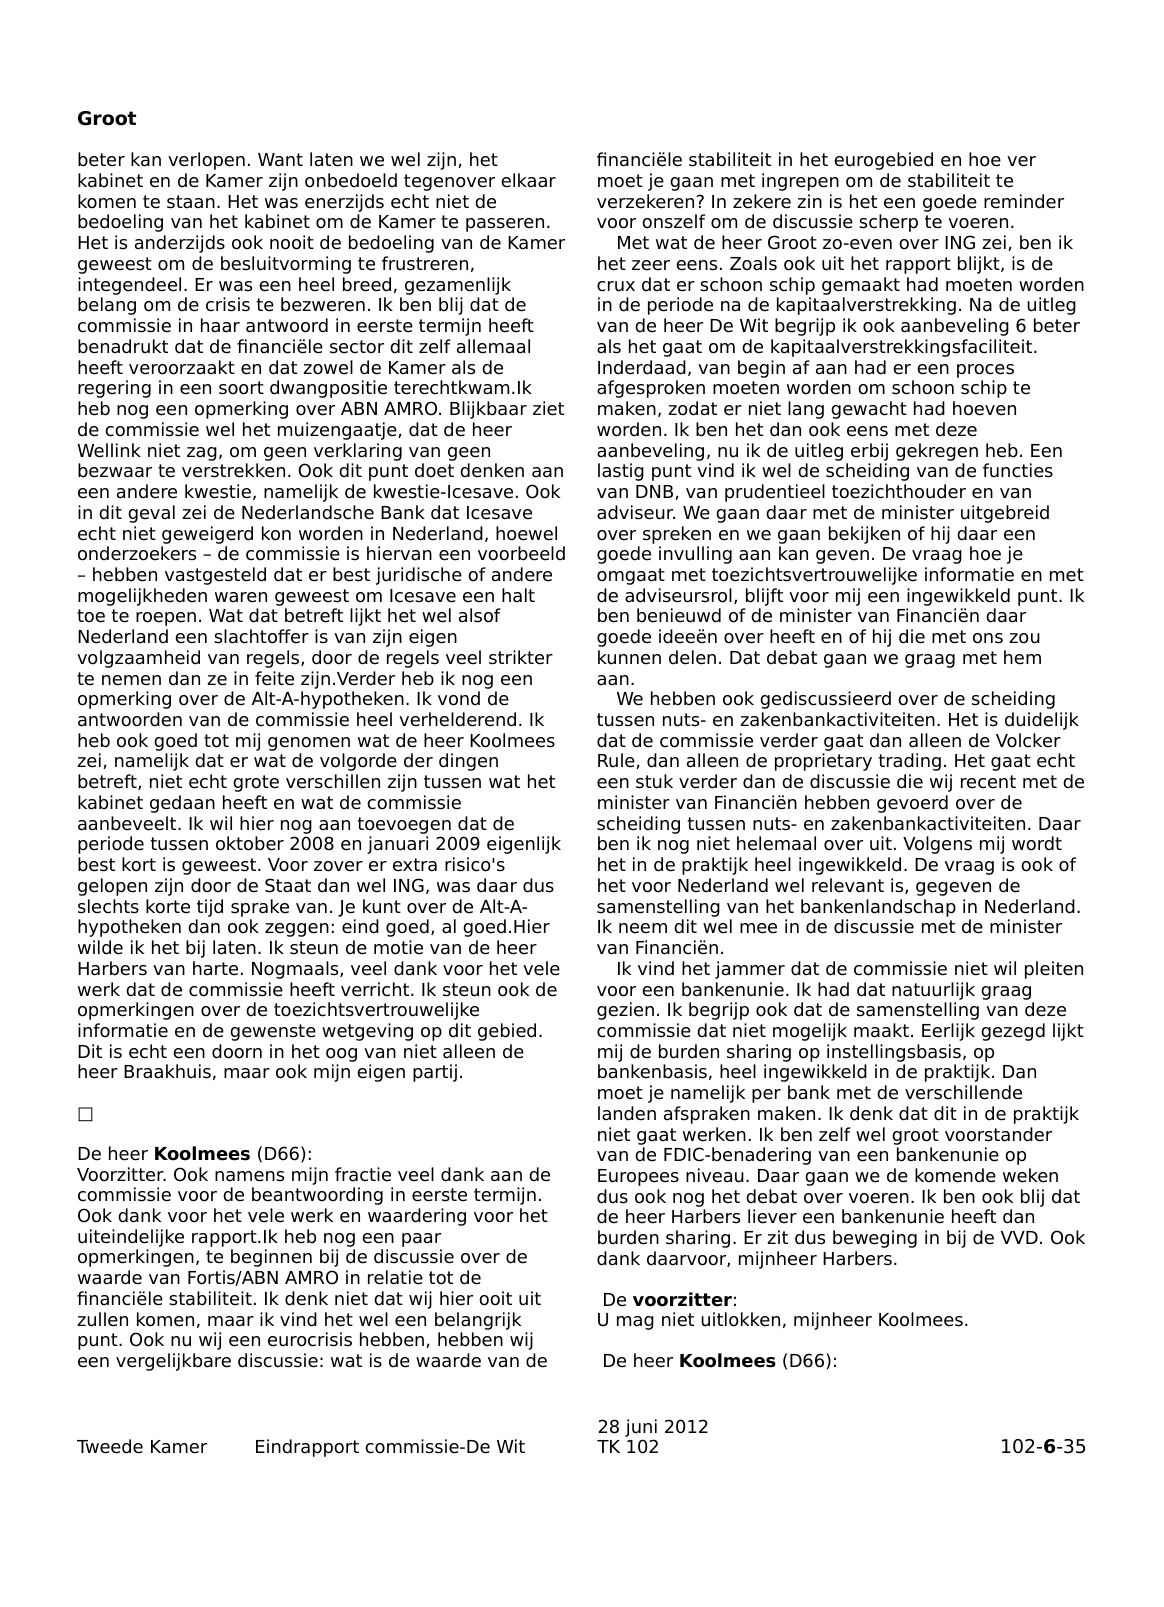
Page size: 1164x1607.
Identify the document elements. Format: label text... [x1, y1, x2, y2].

text Ik vind het jammer dat de commissie niet wil pleiten voor een bankenunie. Ik had dat natuurlijk graag gezien. Ik begrijp ook dat de samenstelling van deze commissie dat niet mogelijk maakt. Eerlijk gezegd lijkt mij de burden sharing op instellingsbasis, op bankenbasis, heel ingewikkeld in de praktijk. Dan moet je namelijk per bank met de verschillende landen afspraken maken. Ik denk dat dit in de praktijk niet gaat werken. Ik ben zelf wel groot voorstander van de FDIC-benadering van een bankenunie op Europees niveau. Daar gaan we de komende weken dus ook nog het debat over voeren. Ik ben ook blij dat de heer Harbers liever een bankenunie heeft dan burden sharing. Er zit dus beweging in bij de VVD. Ook dank daarvoor, mijnheer Harbers. [596, 959, 1087, 1269]
text Voorzitter. Ook namens mijn fractie veel dank aan de commissie voor de beantwoording in eerste termijn. Ook dank voor het vele werk en waardering voor het uiteindelijke rapport.Ik heb nog een paar opmerkingen, te beginnen bij de discussie over de waarde van Fortis/ABN AMRO in relatie tot de financiële stabiliteit. Ik denk niet dat wij hier ooit uit zullen komen, maar ik vind het wel een belangrijk punt. Ook nu wij een eurocrisis hebben, hebben wij een vergelijkbare discussie: wat is de waarde van de [77, 1164, 567, 1372]
text □ [77, 1103, 567, 1124]
text beter kan verlopen. Want laten we wel zijn, het kabinet en de Kamer zijn onbedoeld tegenover elkaar komen te staan. Het was enerzijds echt niet de bedoeling van het kabinet om de Kamer te passeren. Het is anderzijds ook nooit de bedoeling van de Kamer geweest om de besluitvorming te frustreren, integendeel. Er was een heel breed, gezamenlijk belang om de crisis te bezweren. Ik ben blij dat de commissie in haar antwoord in eerste termijn heeft benadrukt dat de financiële sector dit zelf allemaal heeft veroorzaakt en dat zowel de Kamer als de regering in een soort dwangpositie terechtkwam.Ik heb nog een opmerking over ABN AMRO. Blijkbaar ziet de commissie wel het muizengaatje, dat de heer Wellink niet zag, om geen verklaring van geen bezwaar te verstrekken. Ook dit punt doet denken aan een andere kwestie, namelijk de kwestie-Icesave. Ook in dit geval zei de Nederlandsche Bank dat Icesave echt niet geweigerd kon worden in Nederland, hoewel onderzoekers – de commissie is hiervan een voorbeeld – hebben vastgesteld dat er best juridische of andere mogelijkheden waren geweest om Icesave een halt toe te roepen. Wat dat betreft lijkt het wel alsof Nederland een slachtoffer is van zijn eigen volgzaamheid van regels, door de regels veel strikter te nemen dan ze in feite zijn.Verder heb ik nog een opmerking over de Alt-A-hypotheken. Ik vond de antwoorden van de commissie heel verhelderend. Ik heb ook goed tot mij genomen wat de heer Koolmees zei, namelijk dat er wat de volgorde der dingen betreft, niet echt grote verschillen zijn tussen wat het kabinet gedaan heeft en wat de commissie aanbeveelt. Ik wil hier nog aan toevoegen dat de periode tussen oktober 2008 en januari 2009 eigenlijk best kort is geweest. Voor zover er extra risico's gelopen zijn door de Staat dan wel ING, was daar dus slechts korte tijd sprake van. Je kunt over de Alt-A-hypotheken dan ook zeggen: eind goed, al goed.Hier wilde ik het bij laten. Ik steun de motie van de heer Harbers van harte. Nogmaals, veel dank voor het vele werk dat de commissie heeft verricht. Ik steun ook de opmerkingen over de toezichtsvertrouwelijke informatie en de gewenste wetgeving op dit gebied. Dit is echt een doorn in het oog van niet alleen de heer Braakhuis, maar ook mijn eigen partij. [77, 150, 567, 1083]
text De heer Koolmees (D66): [596, 1351, 1087, 1372]
text financiële stabiliteit in het eurogebied en hoe ver moet je gaan met ingrepen om de stabiliteit te verzekeren? In zekere zin is het een goede reminder voor onszelf om de discussie scherp te voeren. [596, 150, 1087, 233]
text De voorzitter: [596, 1289, 1087, 1310]
text De heer Koolmees (D66): [77, 1144, 567, 1164]
text Met wat de heer Groot zo-even over ING zei, ben ik het zeer eens. Zoals ook uit het rapport blijkt, is de crux dat er schoon schip gemaakt had moeten worden in de periode na de kapitaalverstrekking. Na de uitleg van de heer De Wit begrijp ik ook aanbeveling 6 beter als het gaat om de kapitaalverstrekkingsfaciliteit. Inderdaad, van begin af aan had er een proces afgesproken moeten worden om schoon schip te maken, zodat er niet lang gewacht had hoeven worden. Ik ben het dan ook eens met deze aanbeveling, nu ik de uitleg erbij gekregen heb. Een lastig punt vind ik wel de scheiding van de functies van DNB, van prudentieel toezichthouder en van adviseur. We gaan daar met de minister uitgebreid over spreken en we gaan bekijken of hij daar een goede invulling aan kan geven. De vraag hoe je omgaat met toezichtsvertrouwelijke informatie en met de adviseursrol, blijft voor mij een ingewikkeld punt. Ik ben benieuwd of de minister van Financiën daar goede ideeën over heeft en of hij die met ons zou kunnen delen. Dat debat gaan we graag met hem aan. [596, 233, 1087, 689]
text U mag niet uitlokken, mijnheer Koolmees. [596, 1310, 1087, 1331]
text We hebben ook gediscussieerd over de scheiding tussen nuts- en zakenbankactiviteiten. Het is duidelijk dat de commissie verder gaat dan alleen de Volcker Rule, dan alleen de proprietary trading. Het gaat echt een stuk verder dan de discussie die wij recent met de minister van Financiën hebben gevoerd over de scheiding tussen nuts- en zakenbankactiviteiten. Daar ben ik nog niet helemaal over uit. Volgens mij wordt het in de praktijk heel ingewikkeld. De vraag is ook of het voor Nederland wel relevant is, gegeven de samenstelling van het bankenlandschap in Nederland. Ik neem dit wel mee in de discussie met de minister van Financiën. [596, 689, 1087, 959]
